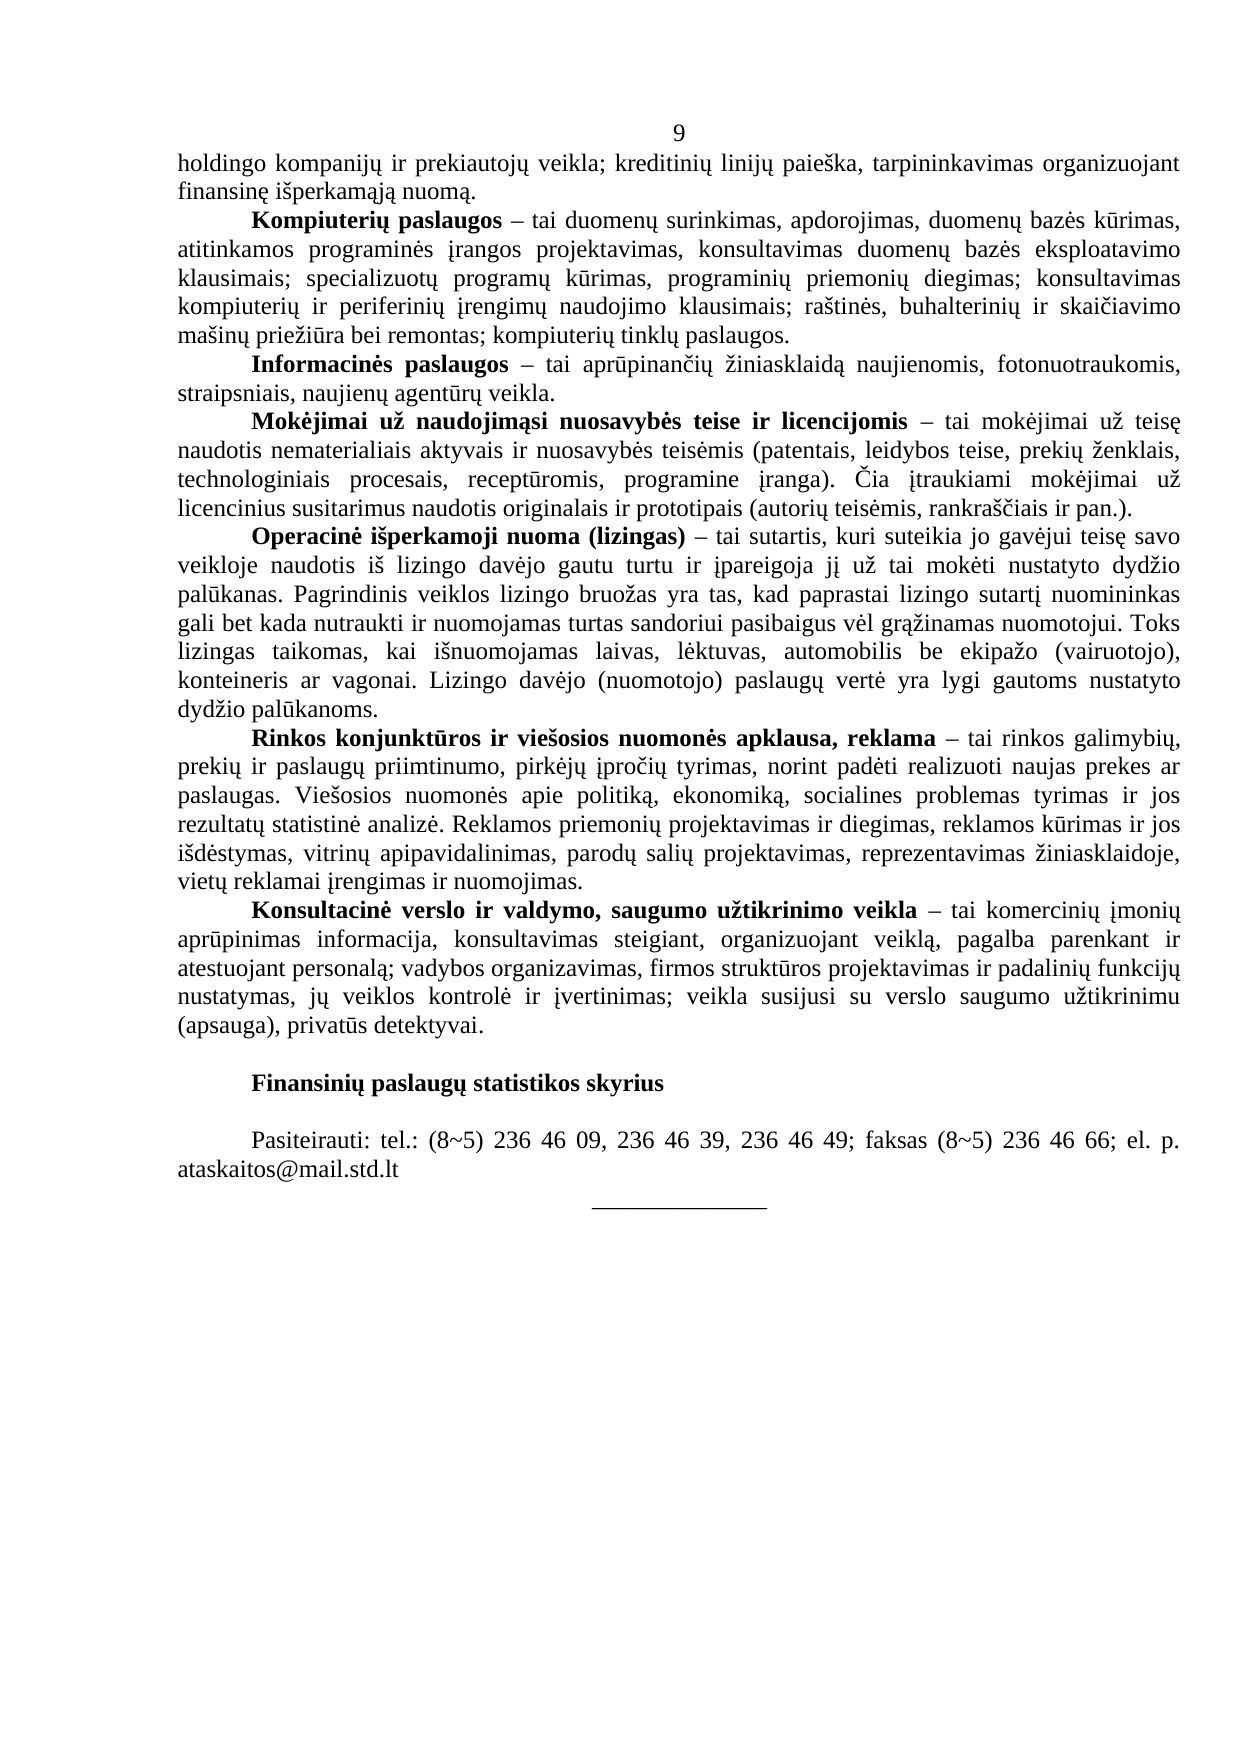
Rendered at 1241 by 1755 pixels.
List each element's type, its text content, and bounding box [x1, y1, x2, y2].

text holdingo kompanijų ir prekiautojų veikla; kreditinių linijų paieška, tarpininkavimas organizuojant finansinę išperkamąją nuomą. [177, 148, 1181, 205]
text Finansinių paslaugų statistikos skyrius [177, 1068, 1181, 1096]
text Rinkos konjunktūros ir viešosios nuomonės apklausa, reklama – tai rinkos galimybių, prekių ir paslaugų priimtinumo, pirkėjų įpročių tyrimas, norint padėti realizuoti naujas prekes ar paslaugas. Viešosios nuomonės apie politiką, ekonomiką, socialines problemas tyrimas ir jos rezultatų statistinė analizė. Reklamos priemonių projektavimas ir diegimas, reklamos kūrimas ir jos išdėstymas, vitrinų apipavidalinimas, parodų salių projektavimas, reprezentavimas žiniasklaidoje, vietų reklamai įrengimas ir nuomojimas. [177, 723, 1181, 895]
text ______________ [177, 1183, 1181, 1211]
text Konsultacinė verslo ir valdymo, saugumo užtikrinimo veikla – tai komercinių įmonių aprūpinimas informacija, konsultavimas steigiant, organizuojant veiklą, pagalba parenkant ir atestuojant personalą; vadybos organizavimas, firmos struktūros projektavimas ir padalinių funkcijų nustatymas, jų veiklos kontrolė ir įvertinimas; veikla susijusi su verslo saugumo užtikrinimu (apsauga), privatūs detektyvai. [177, 895, 1181, 1039]
text Pasiteirauti: tel.: (8~5) 236 46 09, 236 46 39, 236 46 49; faksas (8~5) 236 46 66; el. p. ataskaitos@mail.std.lt [177, 1125, 1181, 1183]
text Kompiuterių paslaugos – tai duomenų surinkimas, apdorojimas, duomenų bazės kūrimas, atitinkamos programinės įrangos projektavimas, konsultavimas duomenų bazės eksploatavimo klausimais; specializuotų programų kūrimas, programinių priemonių diegimas; konsultavimas kompiuterių ir periferinių įrengimų naudojimo klausimais; raštinės, buhalterinių ir skaičiavimo mašinų priežiūra bei remontas; kompiuterių tinklų paslaugos. [177, 205, 1181, 349]
text Operacinė išperkamoji nuoma (lizingas) – tai sutartis, kuri suteikia jo gavėjui teisę savo veikloje naudotis iš lizingo davėjo gautu turtu ir įpareigoja jį už tai mokėti nustatyto dydžio palūkanas. Pagrindinis veiklos lizingo bruožas yra tas, kad paprastai lizingo sutartį nuomininkas gali bet kada nutraukti ir nuomojamas turtas sandoriui pasibaigus vėl grąžinamas nuomotojui. Toks lizingas taikomas, kai išnuomojamas laivas, lėktuvas, automobilis be ekipažo (vairuotojo), konteineris ar vagonai. Lizingo davėjo (nuomotojo) paslaugų vertė yra lygi gautoms nustatyto dydžio palūkanoms. [177, 521, 1181, 723]
text Mokėjimai už naudojimąsi nuosavybės teise ir licencijomis – tai mokėjimai už teisę naudotis nematerialiais aktyvais ir nuosavybės teisėmis (patentais, leidybos teise, prekių ženklais, technologiniais procesais, receptūromis, programine įranga). Čia įtraukiami mokėjimai už licencinius susitarimus naudotis originalais ir prototipais (autorių teisėmis, rankraščiais ir pan.). [177, 406, 1181, 521]
text Informacinės paslaugos – tai aprūpinančių žiniasklaidą naujienomis, fotonuotraukomis, straipsniais, naujienų agentūrų veikla. [177, 349, 1181, 406]
